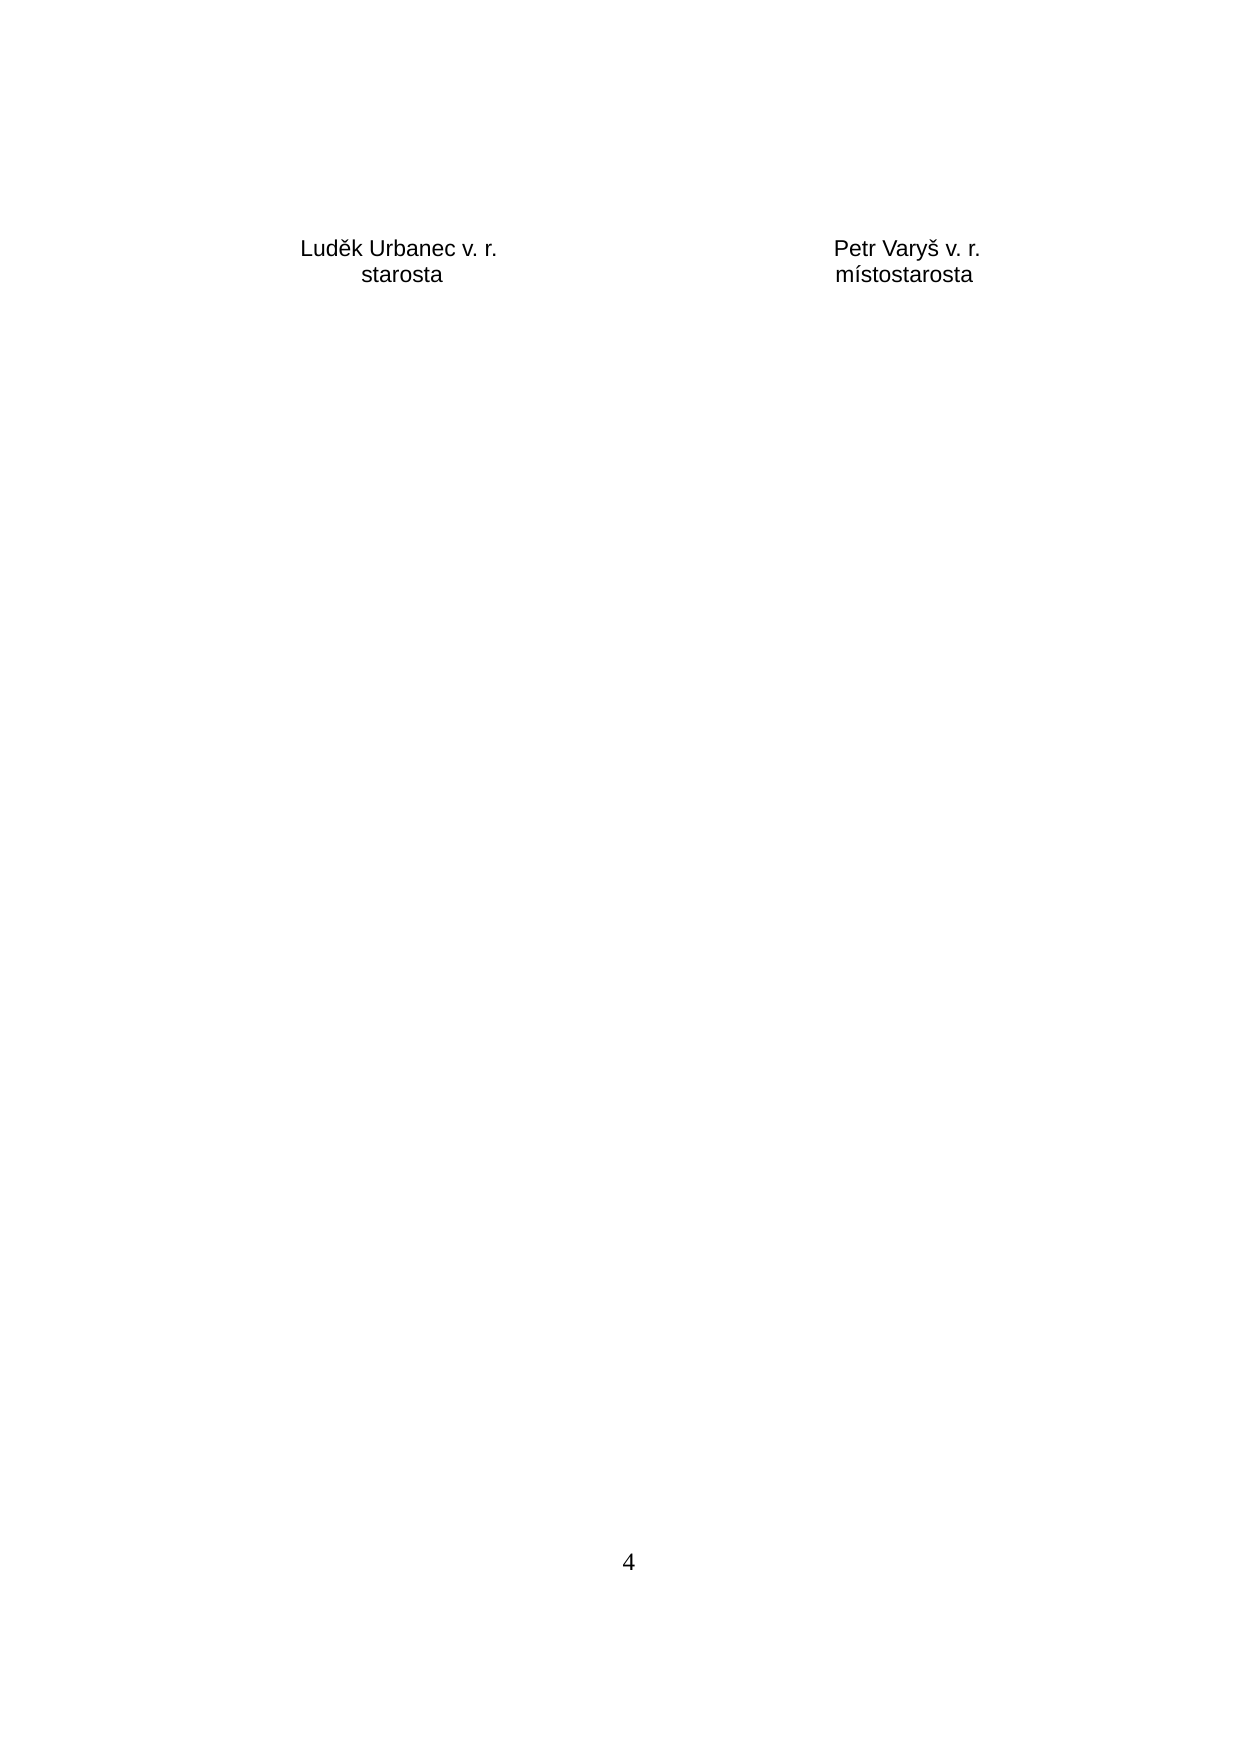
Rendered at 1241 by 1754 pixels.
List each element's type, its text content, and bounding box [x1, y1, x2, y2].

table_header Luděk Urbanec v. r. starosta [148, 175, 650, 293]
table_cell [148, 293, 650, 411]
table_header Petr Varyš v. r. místostarosta [650, 175, 1152, 293]
table_cell [650, 293, 1152, 411]
